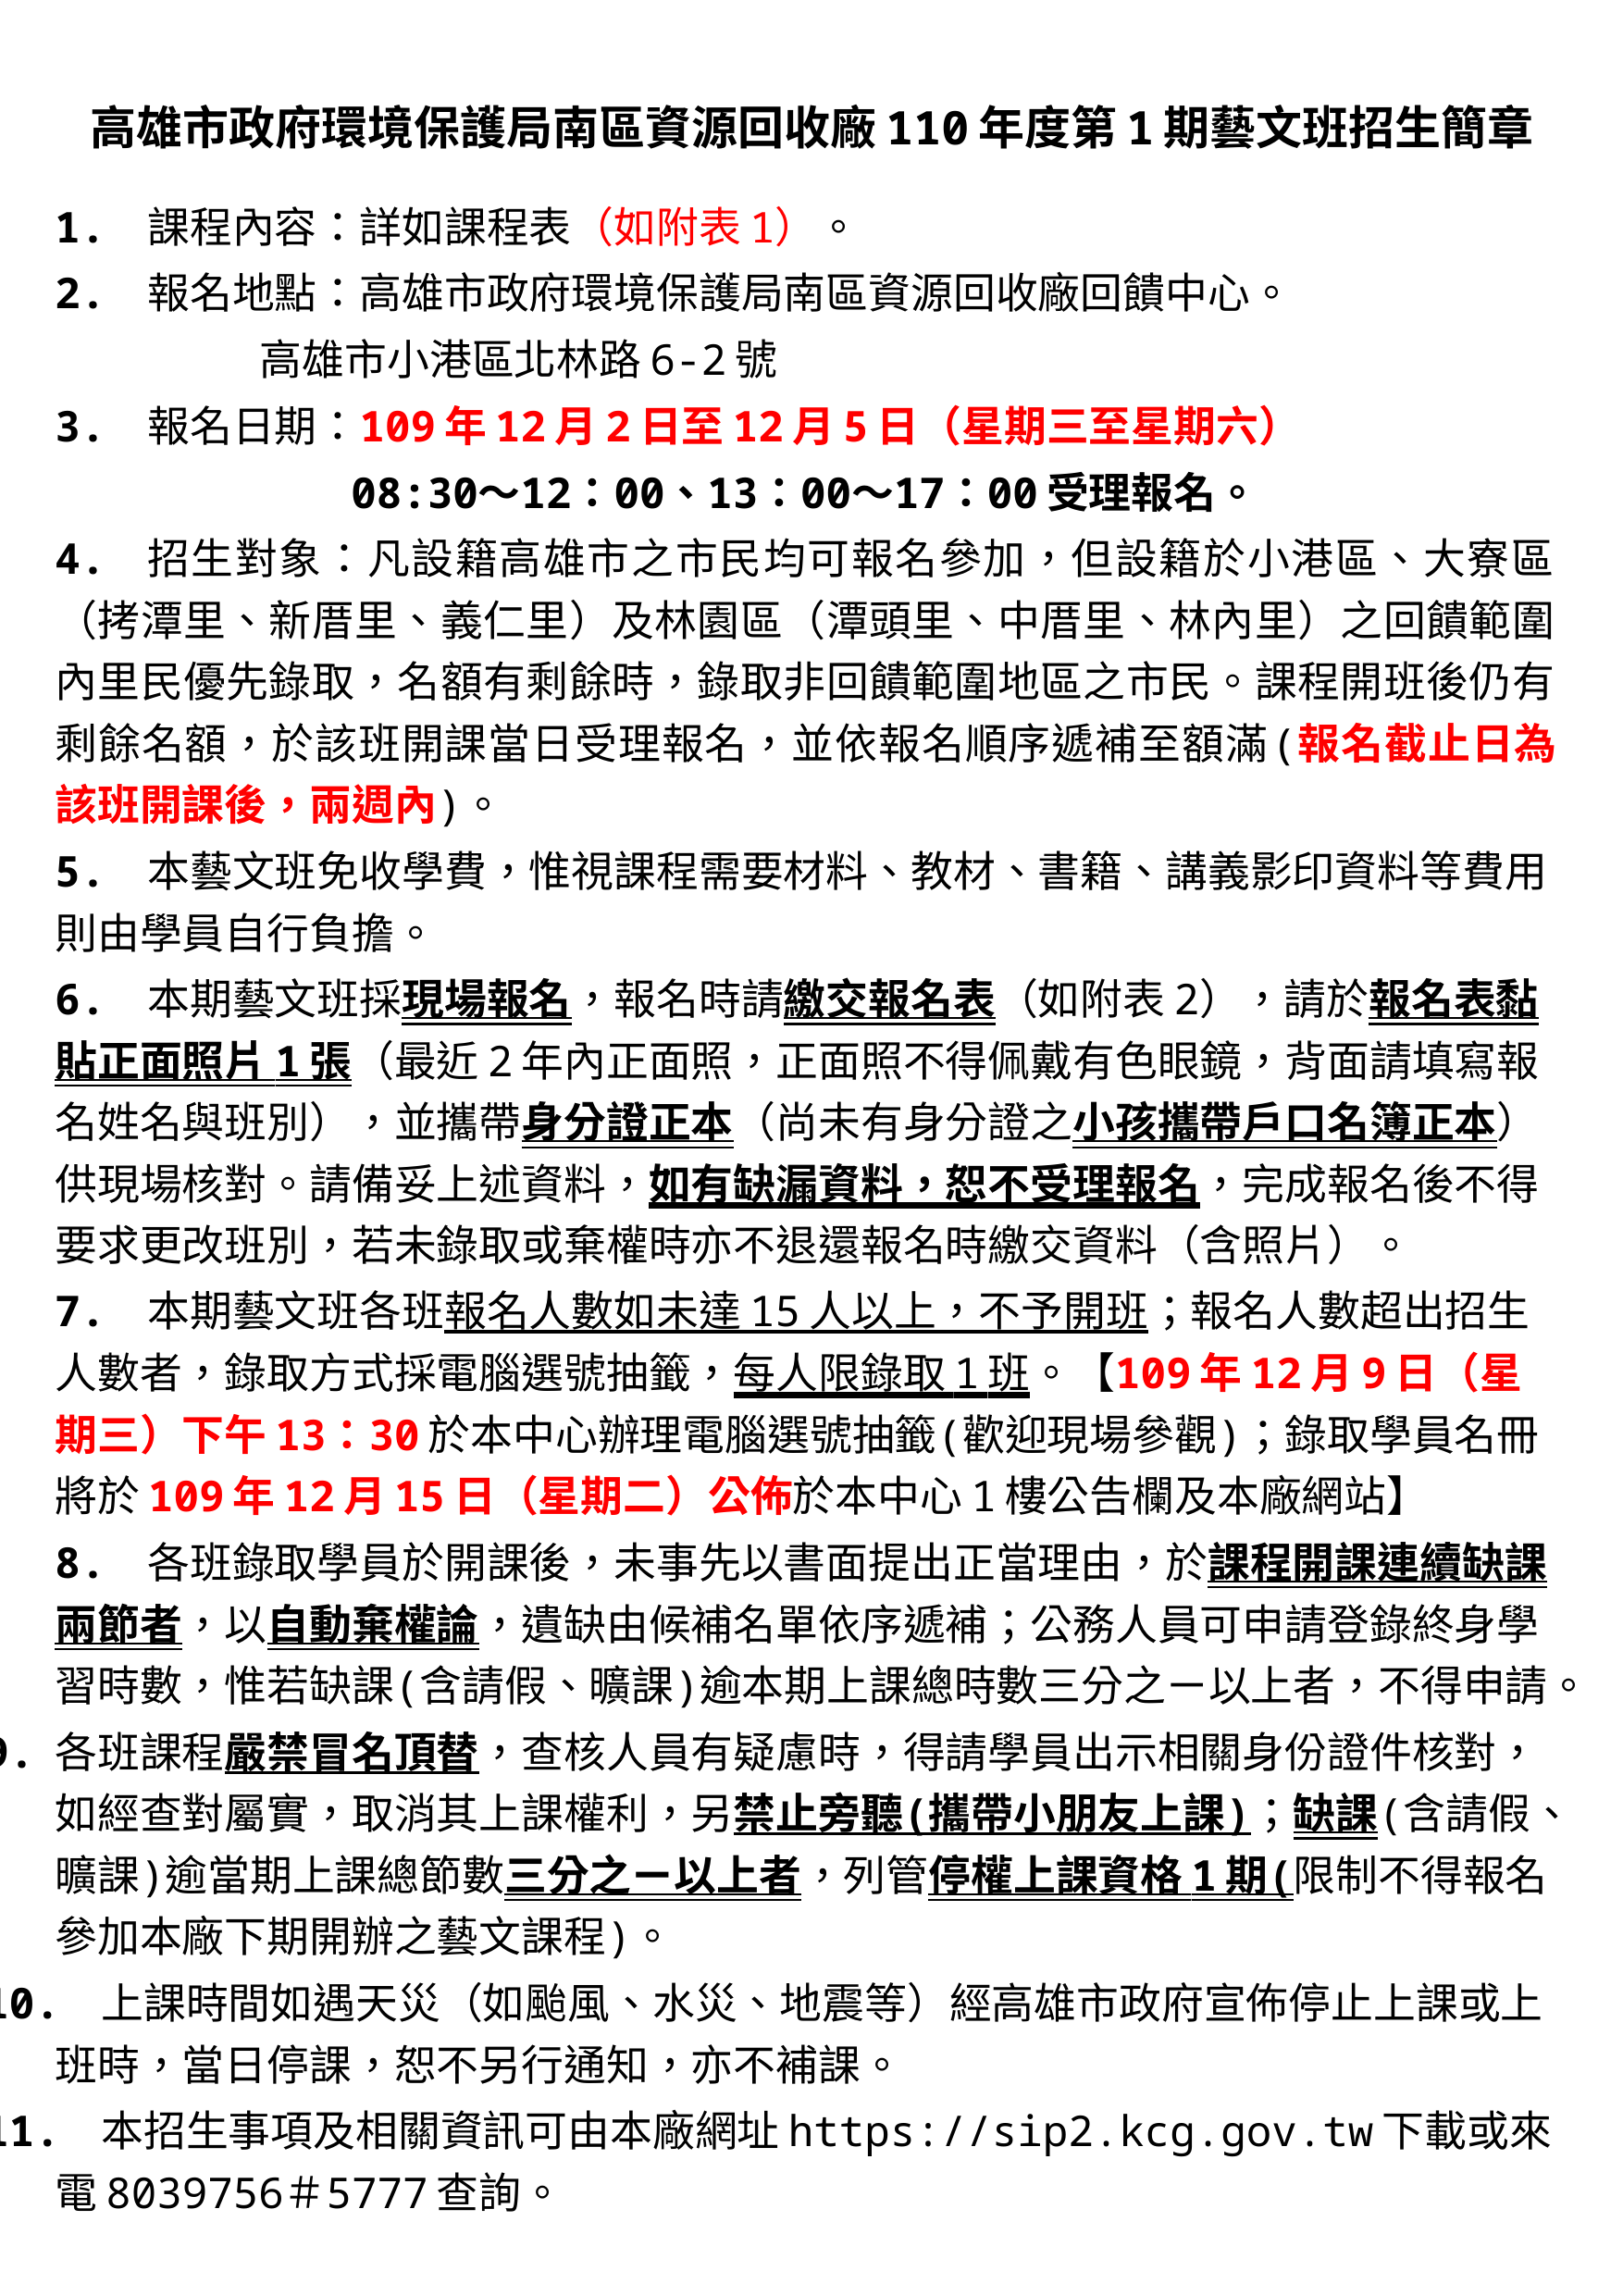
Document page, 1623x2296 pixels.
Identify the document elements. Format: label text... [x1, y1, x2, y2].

list 招生對象：凡設籍高雄市之市民均可報名參加，但設籍於小港區、大寮區（拷潭里、新厝里、義仁里）及林園區（潭頭里、中厝里、林內里）之回饋範圍內里民優先錄取，名額有剩餘時，錄取非回饋範圍地區之市民。課程開班後仍有剩餘名額，於該班開課當日受理報名，並依報名順序遞補至額滿(報名截止日為該班開課後，兩週內)。 [55, 526, 1557, 833]
list 本藝文班免收學費，惟視課程需要材料、教材、書籍、講義影印資料等費用則由學員自行負擔。 [55, 838, 1557, 961]
list 各班課程嚴禁冒名頂替，查核人員有疑慮時，得請學員出示相關身份證件核對，如經查對屬實，取消其上課權利，另禁止旁聽(攜帶小朋友上課)；缺課(含請假、曠課)逾當期上課總節數三分之ㄧ以上者，列管停權上課資格1期(限制不得報名參加本廠下期開辦之藝文課程)。 [0, 1719, 1557, 1965]
text 高雄市政府環境保護局南區資源回收廠110年度第1期藝文班招生簡章 [55, 92, 1568, 158]
list 本期藝文班各班報名人數如未達15人以上，不予開班；報名人數超出招生人數者，錄取方式採電腦選號抽籤，每人限錄取1班。【109年12月9日（星期三）下午13：30於本中心辦理電腦選號抽籤(歡迎現場參觀)；錄取學員名冊將於109年12月15日（星期二）公佈於本中心1樓公告欄及本廠網站】 [55, 1278, 1557, 1524]
list 本招生事項及相關資訊可由本廠網址https://sip2.kcg.gov.tw下載或來電8039756＃5777查詢。 [0, 2098, 1557, 2221]
list 各班錄取學員於開課後，未事先以書面提出正當理由，於課程開課連續缺課兩節者，以自動棄權論，遺缺由候補名單依序遞補；公務人員可申請登錄終身學習時數，惟若缺課(含請假、曠課)逾本期上課總時數三分之ㄧ以上者，不得申請。 [55, 1529, 1557, 1714]
list 報名地點：高雄市政府環境保護局南區資源回收廠回饋中心。 [55, 260, 1557, 321]
text 高雄市小港區北林路6-2號 [126, 326, 1557, 388]
text 08:30～12：00、13：00～17：00受理報名。 [147, 459, 1557, 520]
list 上課時間如遇天災（如颱風、水災、地震等）經高雄市政府宣佈停止上課或上班時，當日停課，恕不另行通知，亦不補課。 [0, 1969, 1557, 2092]
list 本期藝文班採現場報名，報名時請繳交報名表（如附表2），請於報名表黏貼正面照片1張（最近2年內正面照，正面照不得佩戴有色眼鏡，背面請填寫報名姓名與班別），並攜帶身分證正本（尚未有身分證之小孩攜帶戶口名簿正本）供現場核對。請備妥上述資料，如有缺漏資料，恕不受理報名，完成報名後不得要求更改班別，若未錄取或棄權時亦不退還報名時繳交資料（含照片）。 [55, 965, 1557, 1273]
list 課程內容：詳如課程表（如附表1）。 [55, 193, 1557, 254]
list 報名日期：109年12月2日至12月5日（星期三至星期六） [55, 392, 1557, 454]
